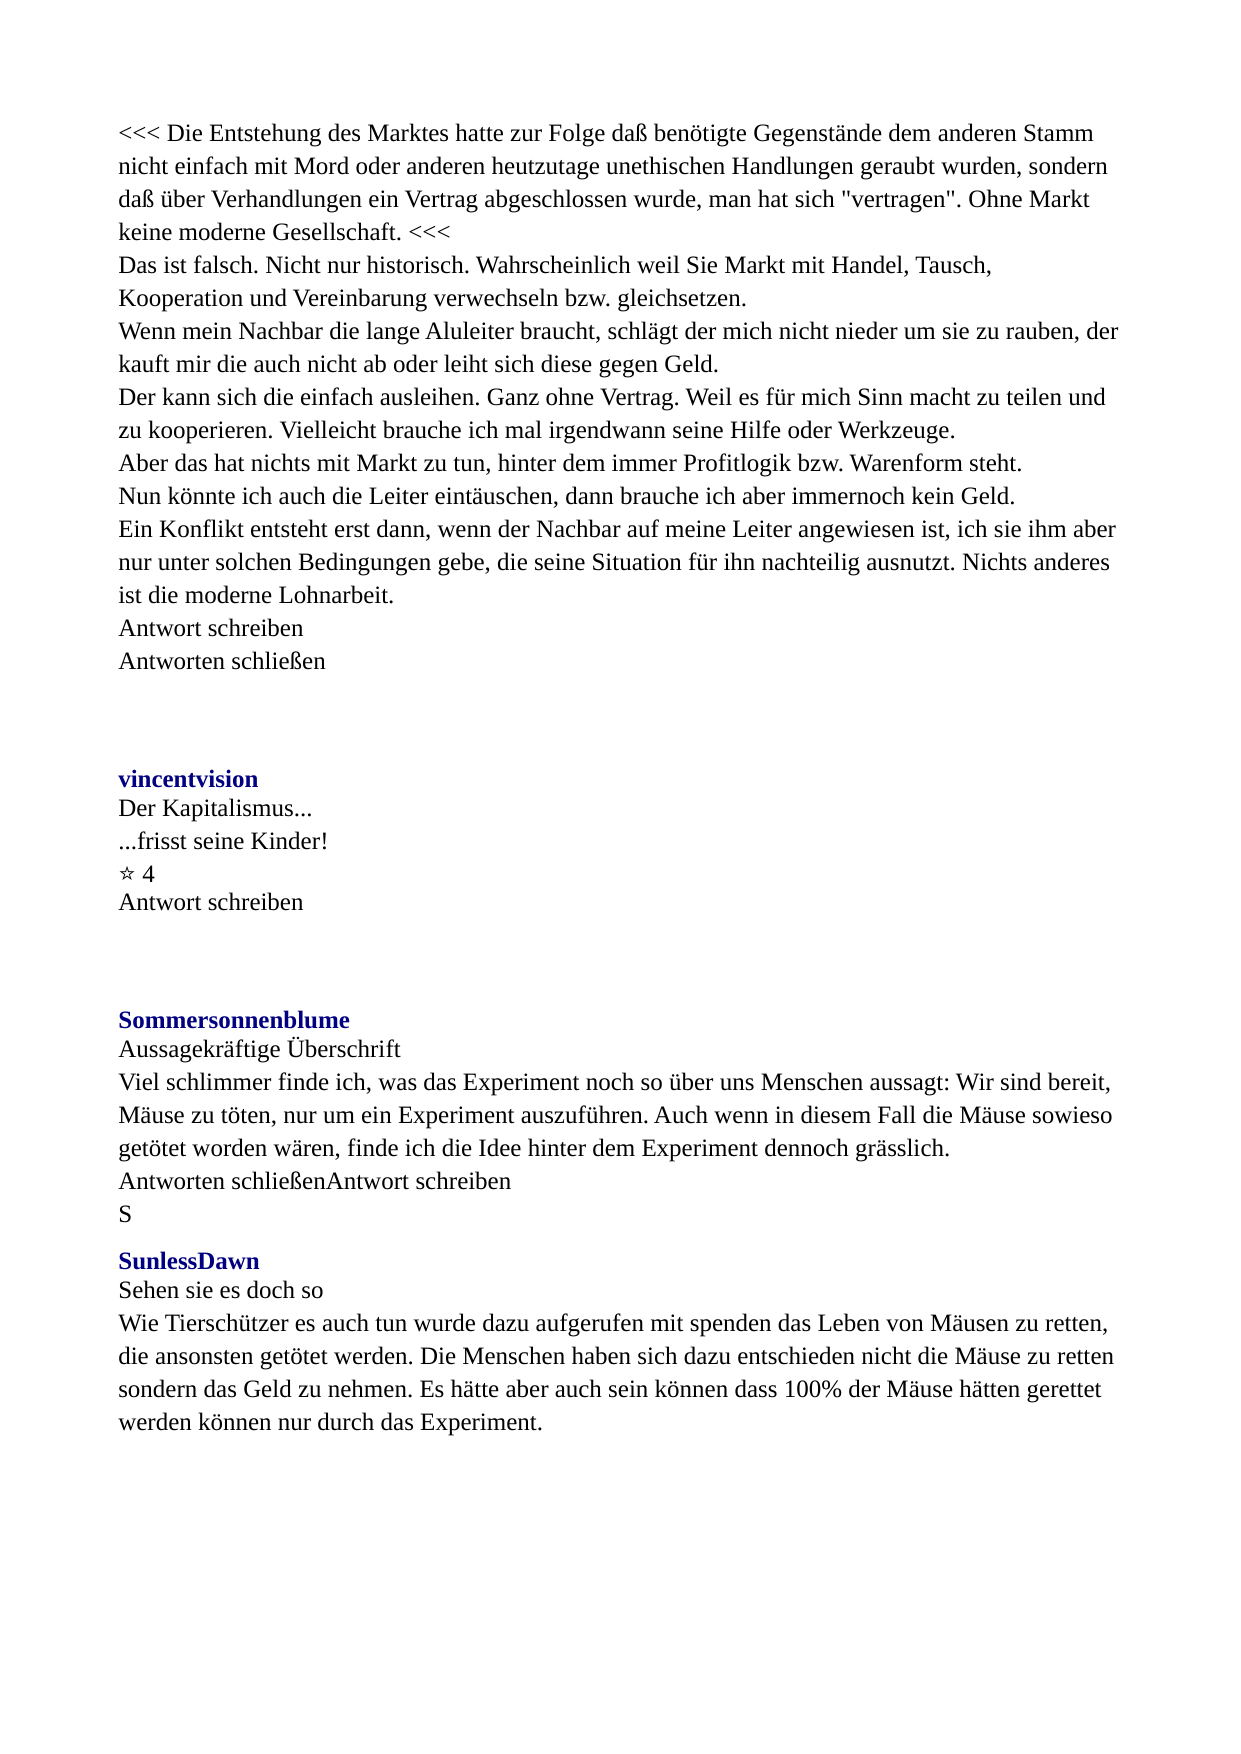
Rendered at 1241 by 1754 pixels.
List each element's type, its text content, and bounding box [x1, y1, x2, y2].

text Antwort schreiben [118, 613, 1122, 642]
text <<< Die Entstehung des Marktes hatte zur Folge daß benötigte Gegenstände dem anderen Stamm nicht einfach mit Mord oder anderen heutzutage unethischen Handlungen geraubt wurden, sondern daß über Verhandlungen ein Vertrag abgeschlossen wurde, man hat sich "vertragen". Ohne Markt keine moderne Gesellschaft. <<< [118, 118, 1122, 246]
subtitle vincentvision [118, 764, 1122, 793]
text Sehen sie es doch so [118, 1275, 1122, 1304]
text Antworten schließenAntwort schreiben [118, 1166, 1122, 1194]
text Antworten schließen [118, 646, 1122, 675]
text Antwort schreiben [118, 887, 1122, 916]
text Wie Tierschützer es auch tun wurde dazu aufgerufen mit spenden das Leben von Mäusen zu retten, die ansonsten getötet werden. Die Menschen haben sich dazu entschieden nicht die Mäuse zu retten sondern das Geld zu nehmen. Es hätte aber auch sein können dass 100% der Mäuse hätten gerettet werden können nur durch das Experiment. [118, 1308, 1122, 1436]
text Der Kapitalismus... [118, 793, 1122, 821]
subtitle SunlessDawn [118, 1246, 1122, 1275]
text ⭐️ 4 [118, 859, 1122, 887]
text ...frisst seine Kinder! [118, 826, 1122, 854]
text Das ist falsch. Nicht nur historisch. Wahrscheinlich weil Sie Markt mit Handel, Tausch, Kooperation und Vereinbarung verwechseln bzw. gleichsetzen. Wenn mein Nachbar die lange Aluleiter braucht, schlägt der mich nicht nieder um sie zu rauben, der kauft mir die auch nicht ab oder leiht sich diese gegen Geld. Der kann sich die einfach ausleihen. Ganz ohne Vertrag. Weil es für mich Sinn macht zu teilen und zu kooperieren. Vielleicht brauche ich mal irgendwann seine Hilfe oder Werkzeuge. Aber das hat nichts mit Markt zu tun, hinter dem immer Profitlogik bzw. Warenform steht. Nun könnte ich auch die Leiter eintäuschen, dann brauche ich aber immernoch kein Geld. Ein Konflikt entsteht erst dann, wenn der Nachbar auf meine Leiter angewiesen ist, ich sie ihm aber nur unter solchen Bedingungen gebe, die seine Situation für ihn nachteilig ausnutzt. Nichts anderes ist die moderne Lohnarbeit. [118, 250, 1122, 609]
subtitle Sommersonnenblume [118, 1005, 1122, 1034]
text S [118, 1199, 1122, 1228]
text Viel schlimmer finde ich, was das Experiment noch so über uns Menschen aussagt: Wir sind bereit, Mäuse zu töten, nur um ein Experiment auszuführen. Auch wenn in diesem Fall die Mäuse sowieso getötet worden wären, finde ich die Idee hinter dem Experiment dennoch grässlich. [118, 1067, 1122, 1162]
text Aussagekräftige Überschrift [118, 1034, 1122, 1062]
